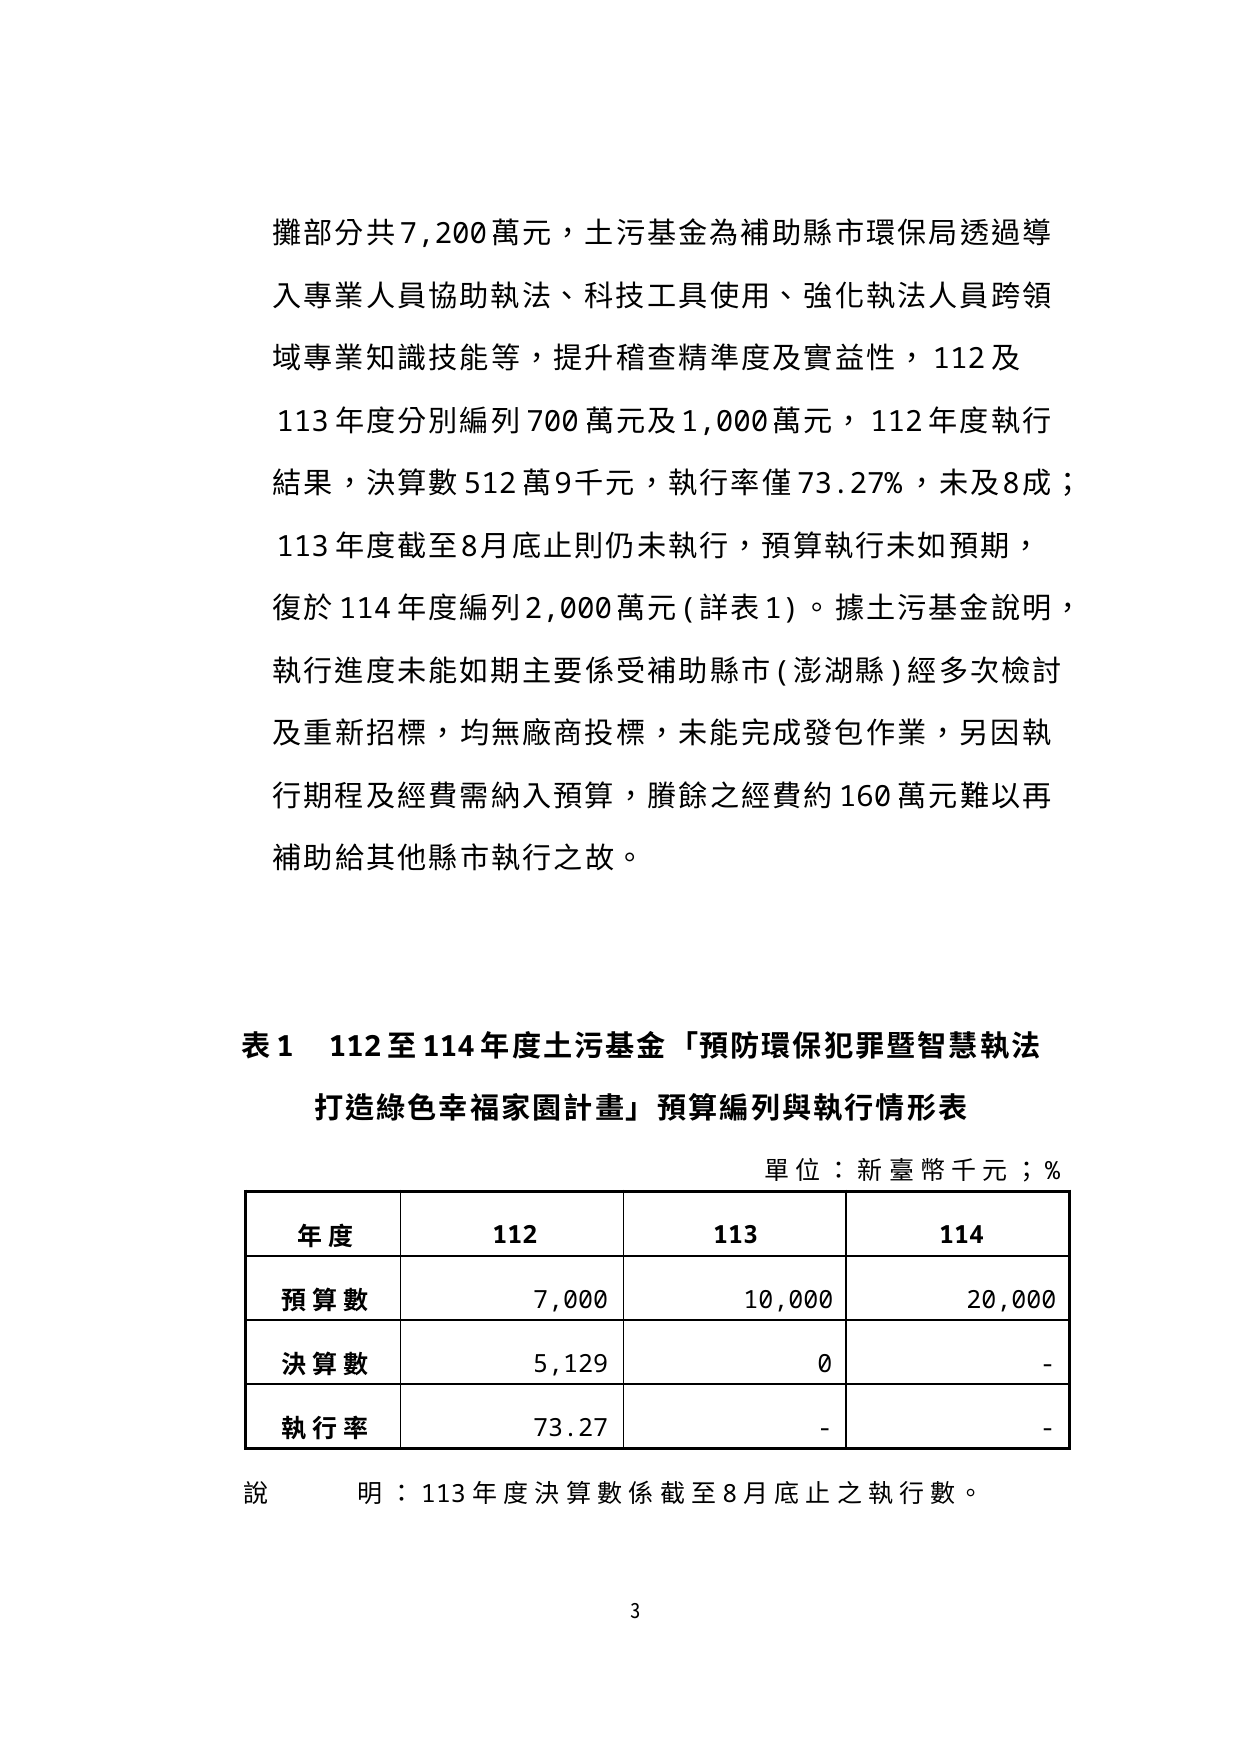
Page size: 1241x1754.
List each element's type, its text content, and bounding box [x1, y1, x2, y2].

table_header 114 [847, 1193, 1068, 1255]
table_cell - [847, 1321, 1068, 1383]
table_header 年度 [247, 1193, 400, 1255]
text 表1 112至114年度土污基金「預防環保犯罪暨智慧執法打造綠色幸福家園計畫」預算編列與執行情形表 [234, 1002, 1063, 1127]
table_cell 執行率 [247, 1385, 400, 1447]
table_cell 預算數 [247, 1257, 400, 1319]
text 據環保基金提供資料，前揭計畫總經費由土污基金分攤部分共7,200萬元，土污基金為補助縣市環保局透過導入專業人員協助執法、科技工具使用、強化執法人員跨領域專業知識技能等，提升稽查精準度及實益性，112及113年度分別編列700萬元及1,000萬元，112年度執行結果，決算數512萬9千元，執行率僅73.27%，未及8成；113年度截至8月底止則仍未執行，預算執行未如預期，復於114年度編列2,000萬元(詳表1)。據土污基金說明，執行進度未能如期主要係受補助縣市(澎湖縣)經多次檢討及重新招標，均無廠商投標，未能完成發包作業，另因執行期程及經費需納入預算，賸餘之經費約160萬元難以再補助給其他縣市執行之故。 [266, 189, 1063, 877]
table_cell 10,000 [624, 1257, 845, 1319]
table_header 113 [624, 1193, 845, 1255]
table_cell 0 [624, 1321, 845, 1383]
text 單位：新臺幣千元；% [234, 1127, 1063, 1189]
table_header 112 [401, 1193, 623, 1255]
table_cell 5,129 [401, 1321, 623, 1383]
table_cell - [624, 1385, 845, 1447]
table_cell 73.27 [401, 1385, 623, 1447]
table_cell 決算數 [247, 1321, 400, 1383]
table_cell - [847, 1385, 1068, 1447]
table_cell 20,000 [847, 1257, 1068, 1319]
table_cell 7,000 [401, 1257, 623, 1319]
text 說 明：113年度決算數係截至8月底止之執行數。 [177, 1450, 1063, 1513]
